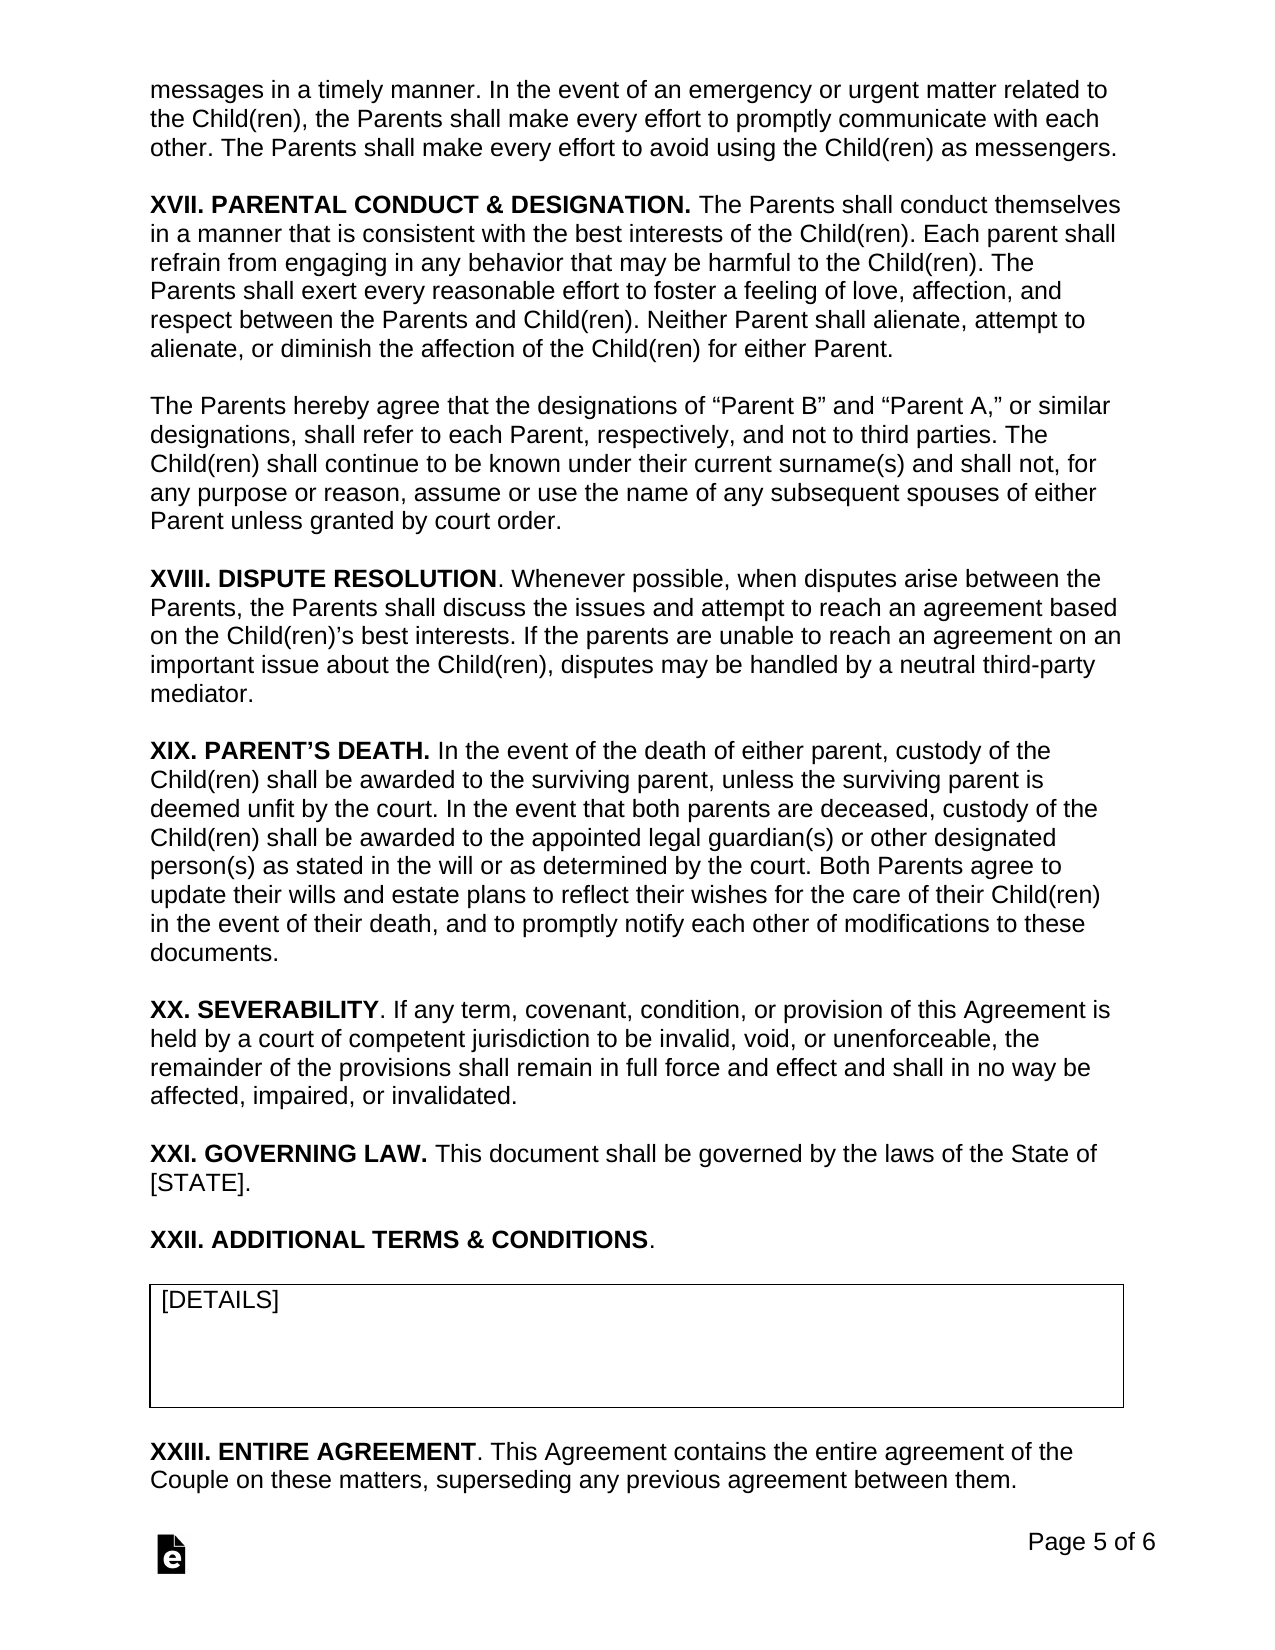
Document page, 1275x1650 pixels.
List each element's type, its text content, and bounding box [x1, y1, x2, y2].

text XX. SEVERABILITY. If any term, covenant, condition, or provision of this Agreement is held by a court of competent jurisdiction to be invalid, void, or unenforceable, the remainder of the provisions shall remain in full force and effect and shall in no way be affected, impaired, or invalidated. [150, 995, 1125, 1110]
text messages in a timely manner. In the event of an emergency or urgent matter related to the Child(ren), the Parents shall make every effort to promptly communicate with each other. The Parents shall make every effort to avoid using the Child(ren) as messengers. [150, 75, 1125, 161]
text XXI. GOVERNING LAW. This document shall be governed by the laws of the State of [STATE]. [150, 1139, 1125, 1196]
text XVII. PARENTAL CONDUCT & DESIGNATION. The Parents shall conduct themselves in a manner that is consistent with the best interests of the Child(ren). Each parent shall refrain from engaging in any behavior that may be harmful to the Child(ren). The Parents shall exert every reasonable effort to foster a feeling of love, affection, and respect between the Parents and Child(ren). Neither Parent shall alienate, attempt to alienate, or diminish the affection of the Child(ren) for either Parent. [150, 190, 1125, 362]
text XIX. PARENT’S DEATH. In the event of the death of either parent, custody of the Child(ren) shall be awarded to the surviving parent, unless the surviving parent is deemed unfit by the court. In the event that both parents are deceased, custody of the Child(ren) shall be awarded to the appointed legal guardian(s) or other designated person(s) as stated in the will or as determined by the court. Both Parents agree to update their wills and estate plans to reflect their wishes for the care of their Child(ren) in the event of their death, and to promptly notify each other of modifications to these documents. [150, 736, 1125, 966]
text XXIII. ENTIRE AGREEMENT. This Agreement contains the entire agreement of the Couple on these matters, superseding any previous agreement between them. [150, 1437, 1125, 1494]
text The Parents hereby agree that the designations of “Parent B” and “Parent A,” or similar designations, shall refer to each Parent, respectively, and not to third parties. The Child(ren) shall continue to be known under their current surname(s) and shall not, for any purpose or reason, assume or use the name of any subsequent spouses of either Parent unless granted by court order. [150, 391, 1125, 535]
text XVIII. DISPUTE RESOLUTION. Whenever possible, when disputes arise between the Parents, the Parents shall discuss the issues and attempt to reach an agreement based on the Child(ren)’s best interests. If the parents are unable to reach an agreement on an important issue about the Child(ren), disputes may be handled by a neutral third-party mediator. [150, 564, 1125, 707]
text XXII. ADDITIONAL TERMS & CONDITIONS. [150, 1225, 1125, 1284]
table_header [DETAILS] [151, 1285, 1123, 1407]
